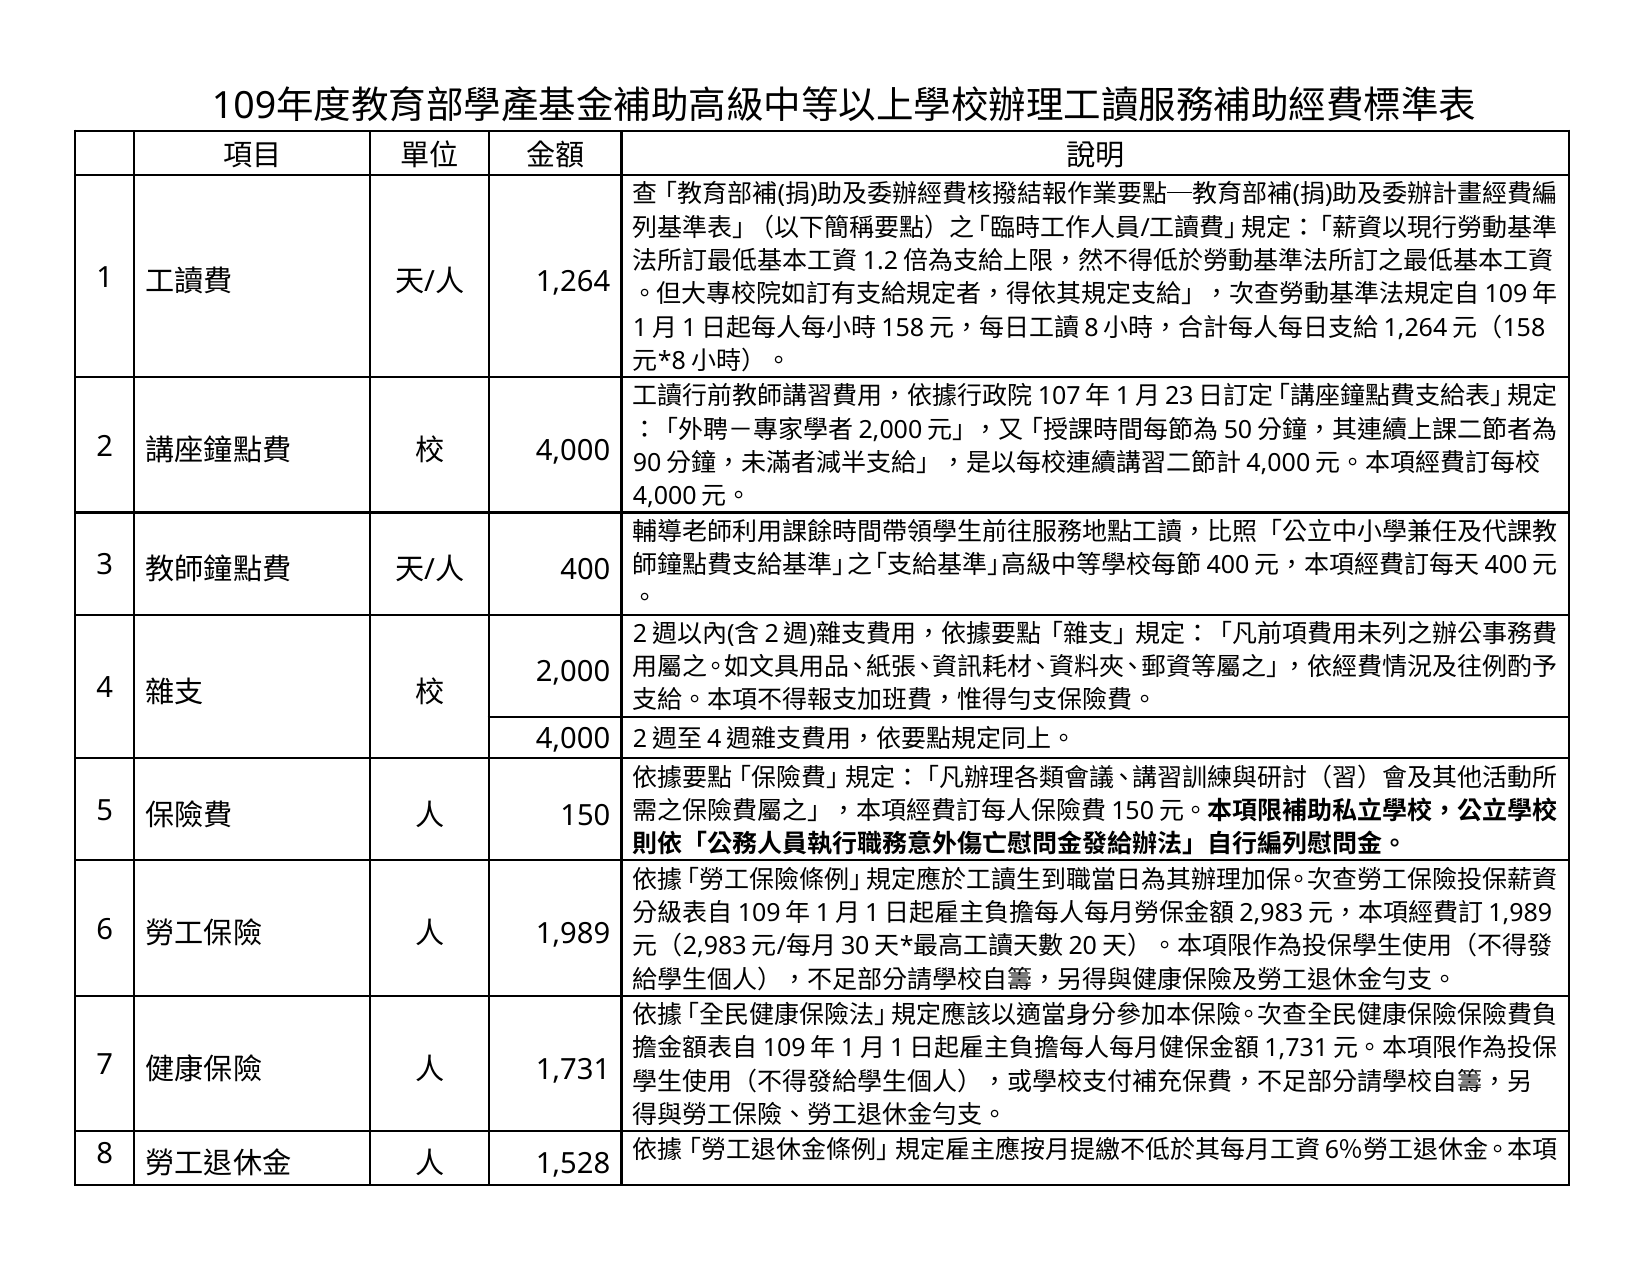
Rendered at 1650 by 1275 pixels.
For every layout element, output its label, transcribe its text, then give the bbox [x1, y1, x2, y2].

table_cell 2 [76, 378, 133, 511]
table_cell 教師鐘點費 [135, 514, 369, 613]
table_cell 1,989 [490, 861, 620, 995]
table_cell 2,000 [490, 616, 620, 716]
table_cell 人 [371, 759, 488, 859]
table_cell 勞工退休金 [135, 1132, 369, 1184]
table_cell 1,264 [490, 176, 620, 376]
table_cell 輔導老師利用課餘時間帶領學生前往服務地點工讀，比照「公立中小學兼任及代課教師鐘點費支給基準」之「支給基準」高級中等學校每節400元，本項經費訂每天400元。 [623, 514, 1568, 613]
table_cell 4,000 [490, 378, 620, 511]
table_cell 工讀行前教師講習費用，依據行政院107年1月23日訂定「講座鐘點費支給表」規定：「外聘－專家學者2,000元」，又「授課時間每節為50分鐘，其連續上課二節者為90分鐘，未滿者減半支給」，是以每校連續講習二節計4,000元。本項經費訂每校4,000元。 [623, 378, 1568, 511]
text 109年度教育部學產基金補助高級中等以上學校辦理工讀服務補助經費標準表 [75, 75, 1575, 129]
table_header 項目 [135, 132, 369, 174]
table_cell 1 [76, 176, 133, 376]
table_header 金額 [490, 132, 620, 174]
table_cell 講座鐘點費 [135, 378, 369, 511]
table_cell 雜支 [135, 616, 369, 757]
table_cell 依據「勞工退休金條例」規定雇主應按月提繳不低於其每月工資6％勞工退休金。本項 [623, 1132, 1568, 1184]
table_header 單位 [371, 132, 488, 174]
table_cell 400 [490, 514, 620, 613]
table_cell 校 [371, 616, 488, 757]
table_cell 天/人 [371, 514, 488, 613]
table_cell 1,731 [490, 997, 620, 1130]
table_cell 2週至4週雜支費用，依要點規定同上。 [623, 718, 1568, 757]
table_cell 3 [76, 514, 133, 613]
table_cell 保險費 [135, 759, 369, 859]
table_cell 依據「勞工保險條例」規定應於工讀生到職當日為其辦理加保。次查勞工保險投保薪資分級表自109年1月1日起雇主負擔每人每月勞保金額2,983元，本項經費訂1,989元（2,983元/每月30天*最高工讀天數20天）。本項限作為投保學生使用（不得發給學生個人），不足部分請學校自籌，另得與健康保險及勞工退休金勻支。 [623, 861, 1568, 995]
table_cell 1,528 [490, 1132, 620, 1184]
table_cell 天/人 [371, 176, 488, 376]
table_cell 6 [76, 861, 133, 995]
table_cell 人 [371, 997, 488, 1130]
table_cell 4,000 [490, 718, 620, 757]
table_cell 工讀費 [135, 176, 369, 376]
table_cell 2週以內(含2週)雜支費用，依據要點「雜支」規定：「凡前項費用未列之辦公事務費用屬之。如文具用品、紙張、資訊耗材、資料夾、郵資等屬之」，依經費情況及往例酌予支給。本項不得報支加班費，惟得勻支保險費。 [623, 616, 1568, 716]
table_cell 8 [76, 1132, 133, 1184]
table_cell 查「教育部補(捐)助及委辦經費核撥結報作業要點─教育部補(捐)助及委辦計畫經費編列基準表」（以下簡稱要點）之「臨時工作人員/工讀費」規定：「薪資以現行勞動基準法所訂最低基本工資1.2倍為支給上限，然不得低於勞動基準法所訂之最低基本工資。但大專校院如訂有支給規定者，得依其規定支給」，次查勞動基準法規定自109年1月1日起每人每小時158元，每日工讀8小時，合計每人每日支給1,264元（158元*8小時）。 [623, 176, 1568, 376]
table_cell 4 [76, 616, 133, 757]
table_header 說明 [623, 132, 1568, 174]
table_cell 7 [76, 997, 133, 1130]
table_cell 健康保險 [135, 997, 369, 1130]
table_cell 5 [76, 759, 133, 859]
table_cell 人 [371, 1132, 488, 1184]
table_header [76, 132, 133, 174]
table_cell 人 [371, 861, 488, 995]
table_cell 校 [371, 378, 488, 511]
table_cell 依據「全民健康保險法」規定應該以適當身分參加本保險。次查全民健康保險保險費負擔金額表自109年1月1日起雇主負擔每人每月健保金額1,731元。本項限作為投保學生使用（不得發給學生個人），或學校支付補充保費，不足部分請學校自籌，另得與勞工保險、勞工退休金勻支。 [623, 997, 1568, 1130]
table_cell 150 [490, 759, 620, 859]
table_cell 勞工保險 [135, 861, 369, 995]
table_cell 依據要點「保險費」規定：「凡辦理各類會議、講習訓練與研討（習）會及其他活動所需之保險費屬之」，本項經費訂每人保險費150元。本項限補助私立學校，公立學校則依「公務人員執行職務意外傷亡慰問金發給辦法」自行編列慰問金。 [623, 759, 1568, 859]
